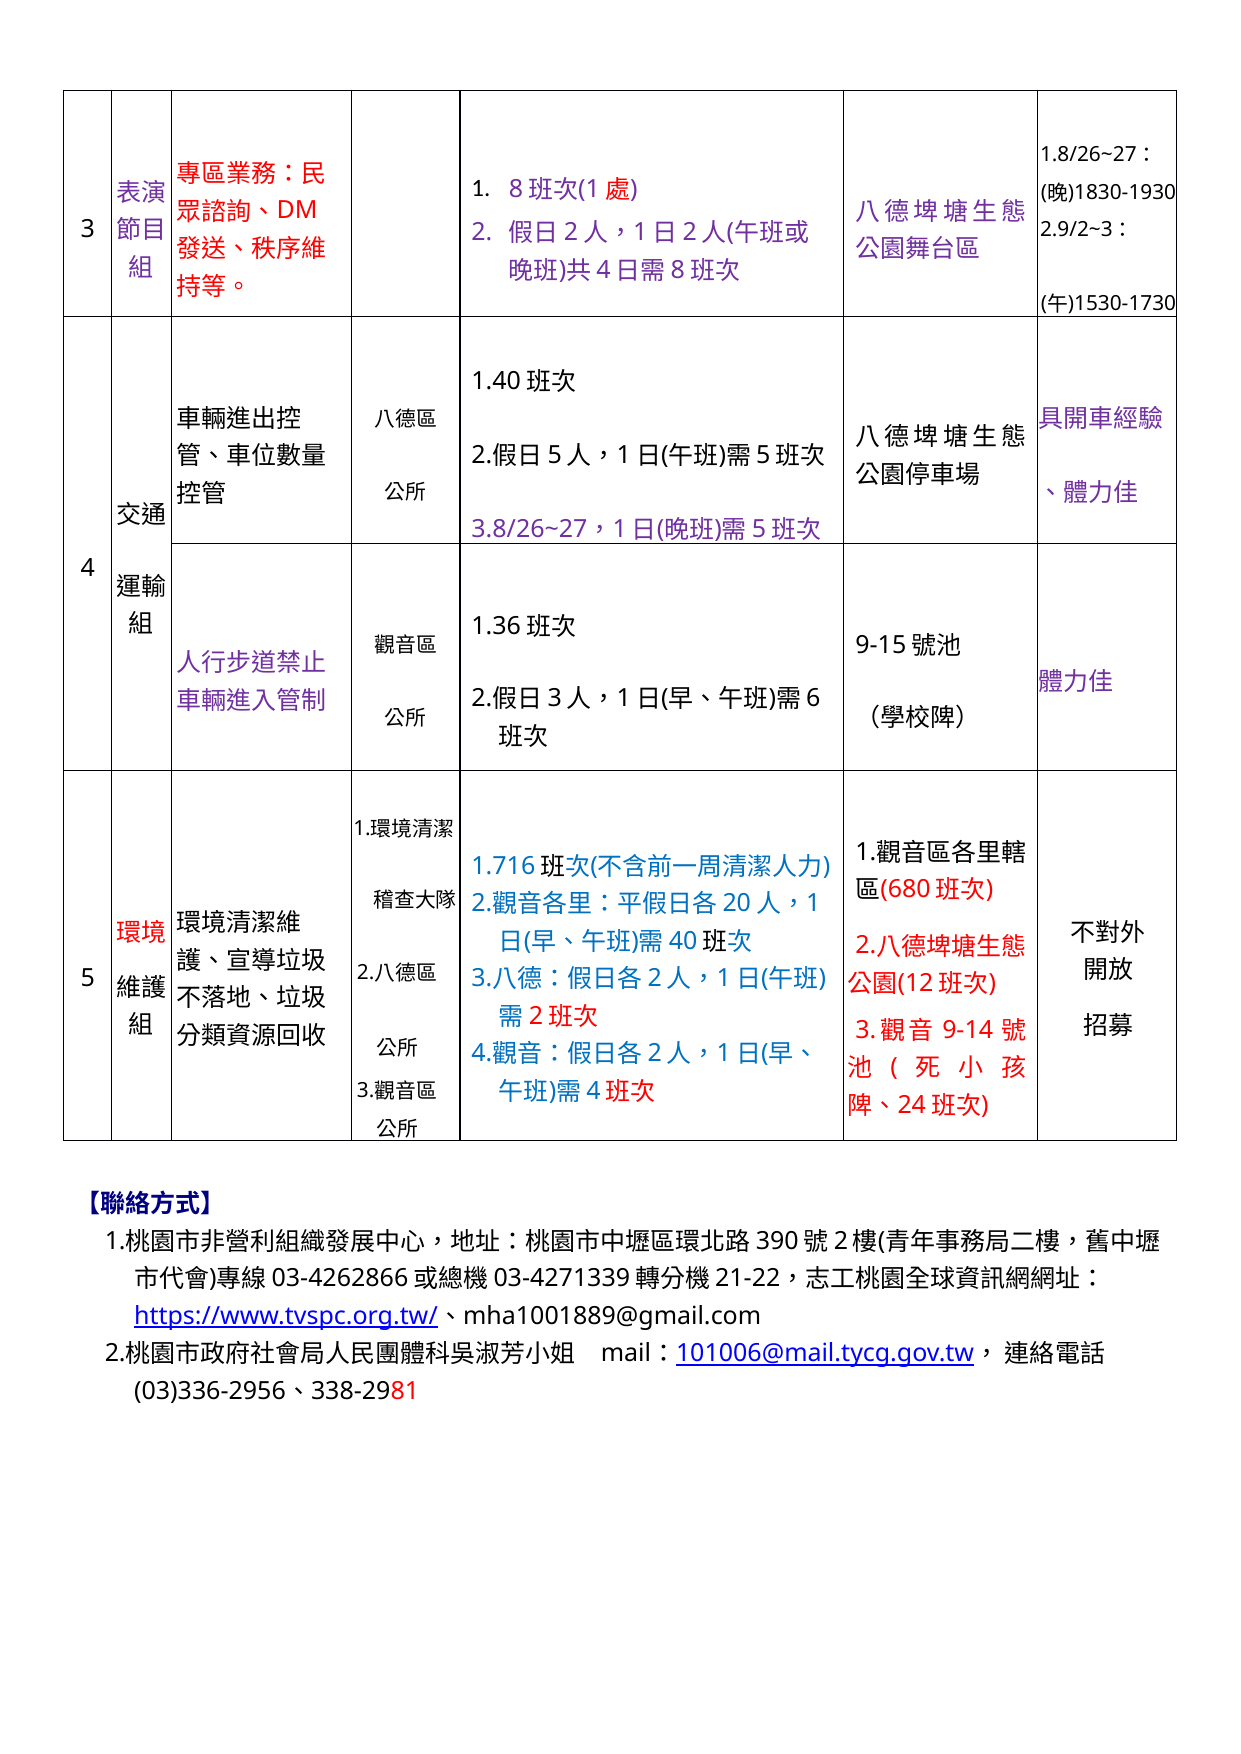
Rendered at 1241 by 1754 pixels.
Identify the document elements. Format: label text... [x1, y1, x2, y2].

table_cell 交通 運輸組 [112, 317, 171, 770]
table_cell 不對外 開放 招募 [1038, 771, 1176, 1139]
table_cell 環境清潔維護、宣導垃圾不落地、垃圾分類資源回收 [172, 771, 351, 1139]
table_cell 1.觀音區各里轄區(680班次) 2.八德埤塘生態公園(12班次) 3.觀音9-14號池(死小孩陴、24班次) [844, 771, 1037, 1139]
table_cell 環境 維護組 [112, 771, 171, 1139]
table_cell 1.40班次 2.假日5人，1日(午班)需5班次 3.8/26~27，1日(晚班)需5班次 [461, 317, 843, 543]
table_cell 車輛進出控管、車位數量控管 [172, 317, 351, 543]
text 【聯絡方式】 [75, 1177, 1165, 1214]
table_cell 3 [64, 91, 111, 316]
table_cell 8班次(1處) 假日2人，1日2人(午班或晚班)共4日需8班次 [461, 91, 843, 316]
text 2.桃園市政府社會局人民團體科吳淑芳小姐 mail：101006@mail.tycg.gov.tw， 連絡電話(03)336-2956、338-2981 [104, 1327, 1165, 1402]
table_cell 八德埤塘生態公園舞台區 [844, 91, 1037, 316]
table_cell 具開車經驗 、體力佳 [1038, 317, 1176, 543]
table_cell 9-15號池 （學校陴） [844, 544, 1037, 770]
table_cell 4 [64, 317, 111, 770]
table_cell 體力佳 [1038, 544, 1176, 770]
table_cell 觀音區 公所 [352, 544, 459, 770]
table_cell 表演節目組 [112, 91, 171, 316]
table_cell 八德埤塘生態公園停車場 [844, 317, 1037, 543]
table_cell 5 [64, 771, 111, 1139]
text 1.桃園市非營利組織發展中心，地址：桃園市中壢區環北路390號2樓(青年事務局二樓，舊中壢市代會)專線03-4262866或總機03-4271339轉分機21-22，志工桃園全球資訊網網址：https://www.tvspc.org.tw/、mha1001889@gmail.com [104, 1214, 1165, 1327]
table_cell 專區業務：民眾諮詢、DM發送、秩序維持等。 [172, 91, 351, 316]
table_cell 1.環境清潔 稽查大隊 2.八德區 公所 3.觀音區 公所 [352, 771, 459, 1139]
table_cell 1.716班次(不含前一周清潔人力) 2.觀音各里：平假日各20人，1日(早、午班)需40班次 3.八德：假日各2人，1日(午班)需2班次 4.觀音：假日各2人，1日(早、午班)需4班次 [461, 771, 843, 1139]
table_cell 1.8/26~27： (晚)1830-1930 2.9/2~3： (午)1530-1730 [1038, 91, 1176, 316]
table_cell 1.36班次 2.假日3人，1日(早、午班)需6班次 [461, 544, 843, 770]
table_cell [352, 91, 459, 316]
table_cell 人行步道禁止車輛進入管制 [172, 544, 351, 770]
table_cell 八德區 公所 [352, 317, 459, 543]
